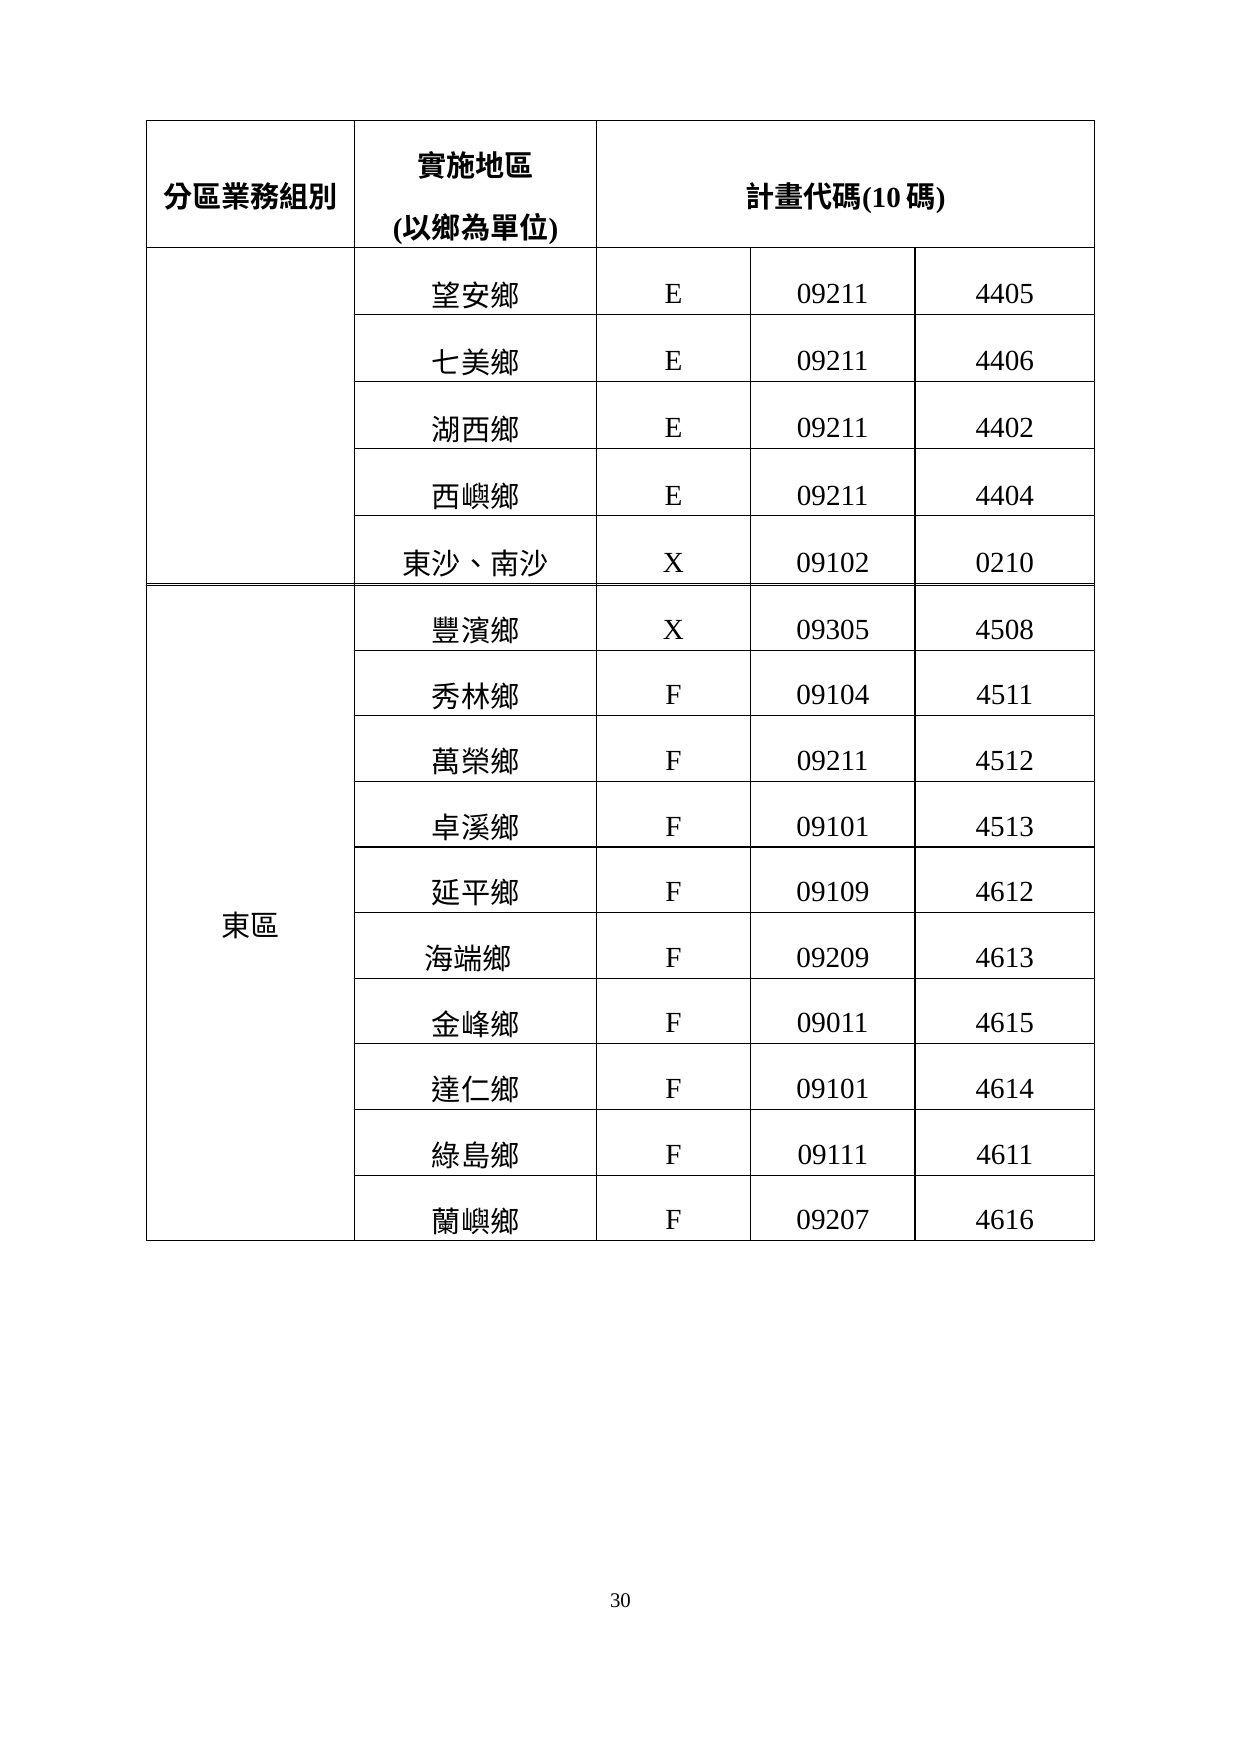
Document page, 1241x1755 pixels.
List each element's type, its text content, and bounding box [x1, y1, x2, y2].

table_header 計畫代碼(10碼) [597, 121, 1094, 247]
table_cell 4611 [916, 1110, 1094, 1174]
table_cell F [597, 716, 750, 781]
table_cell 09111 [751, 1110, 914, 1174]
table_cell 4615 [916, 979, 1094, 1043]
table_cell 望安鄉 [355, 248, 596, 314]
table_cell E [597, 382, 750, 448]
table_cell 09101 [751, 782, 914, 846]
table_cell 0210 [916, 516, 1094, 582]
table_cell 09211 [751, 449, 914, 515]
table_cell 09109 [751, 848, 914, 912]
table_cell 09211 [751, 382, 914, 448]
table_cell 09101 [751, 1044, 914, 1109]
table_cell 09104 [751, 651, 914, 715]
table_cell 4405 [916, 248, 1094, 314]
table_cell 延平鄉 [355, 848, 596, 912]
table_cell F [597, 1044, 750, 1109]
table_cell 湖西鄉 [355, 382, 596, 448]
table_cell 09211 [751, 248, 914, 314]
table_cell 4612 [916, 848, 1094, 912]
table_cell 09102 [751, 516, 914, 582]
table_header 分區業務組別 [147, 121, 354, 247]
table_cell 卓溪鄉 [355, 782, 596, 846]
table_cell F [597, 913, 750, 978]
table_cell E [597, 248, 750, 314]
table_cell 4614 [916, 1044, 1094, 1109]
table_cell 達仁鄉 [355, 1044, 596, 1109]
table_cell 東區 [147, 586, 354, 1240]
table_cell 09211 [751, 716, 914, 781]
table_cell 09011 [751, 979, 914, 1043]
table_cell 4402 [916, 382, 1094, 448]
table_cell F [597, 651, 750, 715]
table_cell 秀林鄉 [355, 651, 596, 715]
table_cell E [597, 315, 750, 381]
table_header 實施地區 (以鄉為單位) [355, 121, 596, 247]
table_cell 七美鄉 [355, 315, 596, 381]
table_cell 4616 [916, 1176, 1094, 1240]
table_cell 西嶼鄉 [355, 449, 596, 515]
table_cell 4508 [916, 586, 1094, 649]
table_cell 4513 [916, 782, 1094, 846]
table_cell 蘭嶼鄉 [355, 1176, 596, 1240]
table_cell F [597, 1176, 750, 1240]
table_cell F [597, 782, 750, 846]
table_cell X [597, 586, 750, 649]
table_cell 萬榮鄉 [355, 716, 596, 781]
table_cell F [597, 979, 750, 1043]
table_cell 綠島鄉 [355, 1110, 596, 1174]
table_cell 09305 [751, 586, 914, 649]
table_cell F [597, 848, 750, 912]
table_cell 4406 [916, 315, 1094, 381]
table_cell 09211 [751, 315, 914, 381]
table_cell 4512 [916, 716, 1094, 781]
table_cell F [597, 1110, 750, 1174]
table_cell 金峰鄉 [355, 979, 596, 1043]
table_cell 海端鄉 [355, 913, 596, 978]
table_cell 4404 [916, 449, 1094, 515]
table_cell 4511 [916, 651, 1094, 715]
table_cell 東沙、南沙 [355, 516, 596, 582]
table_cell 豐濱鄉 [355, 586, 596, 649]
table_cell E [597, 449, 750, 515]
table_cell [147, 248, 354, 582]
table_cell 09209 [751, 913, 914, 978]
table_cell X [597, 516, 750, 582]
table_cell 09207 [751, 1176, 914, 1240]
table_cell 4613 [916, 913, 1094, 978]
